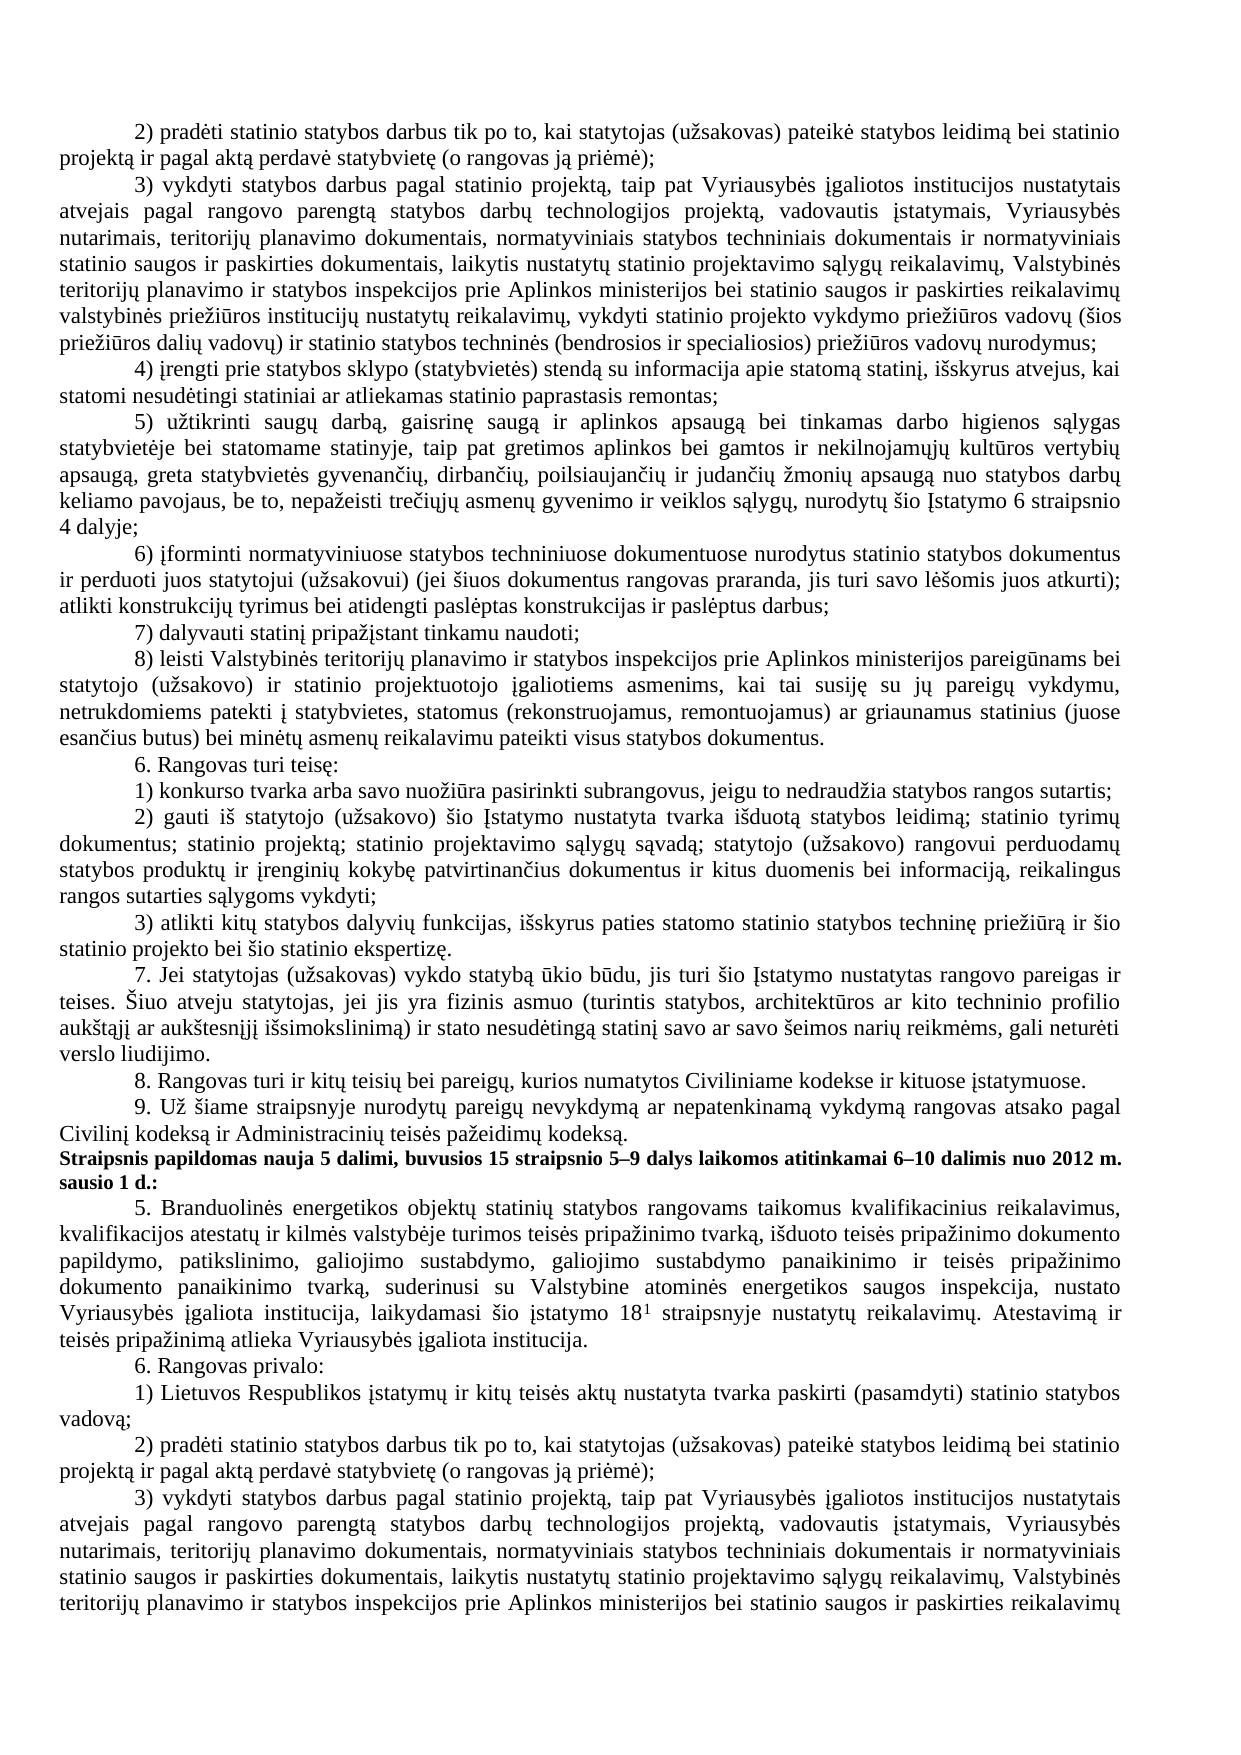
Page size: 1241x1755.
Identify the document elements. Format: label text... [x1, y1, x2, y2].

text 2) pradėti statinio statybos darbus tik po to, kai statytojas (užsakovas) pateikė statybos leidimą bei statinio projektą ir pagal aktą perdavė statybvietę (o rangovas ją priėmė); [59, 1431, 1122, 1484]
text Straipsnis papildomas nauja 5 dalimi, buvusios 15 straipsnio 5–9 dalys laikomos atitinkamai 6–10 dalimis nuo 2012 m. sausio 1 d.: [59, 1146, 1122, 1194]
text 3) atlikti kitų statybos dalyvių funkcijas, išskyrus paties statomo statinio statybos techninę priežiūrą ir šio statinio projekto bei šio statinio ekspertizę. [59, 909, 1122, 961]
text 7) dalyvauti statinį pripažįstant tinkamu naudoti; [59, 619, 1122, 645]
text 9. Už šiame straipsnyje nurodytų pareigų nevykdymą ar nepatenkinamą vykdymą rangovas atsako pagal Civilinį kodeksą ir Administracinių teisės pažeidimų kodeksą. [59, 1093, 1122, 1146]
text 2) pradėti statinio statybos darbus tik po to, kai statytojas (užsakovas) pateikė statybos leidimą bei statinio projektą ir pagal aktą perdavė statybvietę (o rangovas ją priėmė); [59, 118, 1122, 171]
text 4) įrengti prie statybos sklypo (statybvietės) stendą su informacija apie statomą statinį, išskyrus atvejus, kai statomi nesudėtingi statiniai ar atliekamas statinio paprastasis remontas; [59, 355, 1122, 408]
text 1) konkurso tvarka arba savo nuožiūra pasirinkti subrangovus, jeigu to nedraudžia statybos rangos sutartis; [59, 777, 1122, 803]
text 3) vykdyti statybos darbus pagal statinio projektą, taip pat Vyriausybės įgaliotos institucijos nustatytais atvejais pagal rangovo parengtą statybos darbų technologijos projektą, vadovautis įstatymais, Vyriausybės nutarimais, teritorijų planavimo dokumentais, normatyviniais statybos techniniais dokumentais ir normatyviniais statinio saugos ir paskirties dokumentais, laikytis nustatytų statinio projektavimo sąlygų reikalavimų, Valstybinės teritorijų planavimo ir statybos inspekcijos prie Aplinkos ministerijos bei statinio saugos ir paskirties reikalavimų [59, 1484, 1122, 1616]
text 5) užtikrinti saugų darbą, gaisrinę saugą ir aplinkos apsaugą bei tinkamas darbo higienos sąlygas statybvietėje bei statomame statinyje, taip pat gretimos aplinkos bei gamtos ir nekilnojamųjų kultūros vertybių apsaugą, greta statybvietės gyvenančių, dirbančių, poilsiaujančių ir judančių žmonių apsaugą nuo statybos darbų keliamo pavojaus, be to, nepažeisti trečiųjų asmenų gyvenimo ir veiklos sąlygų, nurodytų šio Įstatymo 6 straipsnio 4 dalyje; [59, 408, 1122, 540]
text 6. Rangovas turi teisę: [59, 751, 1122, 777]
text 8. Rangovas turi ir kitų teisių bei pareigų, kurios numatytos Civiliniame kodekse ir kituose įstatymuose. [59, 1067, 1122, 1093]
text 6) įforminti normatyviniuose statybos techniniuose dokumentuose nurodytus statinio statybos dokumentus ir perduoti juos statytojui (užsakovui) (jei šiuos dokumentus rangovas praranda, jis turi savo lėšomis juos atkurti); atlikti konstrukcijų tyrimus bei atidengti paslėptas konstrukcijas ir paslėptus darbus; [59, 540, 1122, 619]
text 7. Jei statytojas (užsakovas) vykdo statybą ūkio būdu, jis turi šio Įstatymo nustatytas rangovo pareigas ir teises. Šiuo atveju statytojas, jei jis yra fizinis asmuo (turintis statybos, architektūros ar kito techninio profilio aukštąjį ar aukštesnįjį išsimokslinimą) ir stato nesudėtingą statinį savo ar savo šeimos narių reikmėms, gali neturėti verslo liudijimo. [59, 961, 1122, 1067]
text 8) leisti Valstybinės teritorijų planavimo ir statybos inspekcijos prie Aplinkos ministerijos pareigūnams bei statytojo (užsakovo) ir statinio projektuotojo įgaliotiems asmenims, kai tai susiję su jų pareigų vykdymu, netrukdomiems patekti į statybvietes, statomus (rekonstruojamus, remontuojamus) ar griaunamus statinius (juose esančius butus) bei minėtų asmenų reikalavimu pateikti visus statybos dokumentus. [59, 645, 1122, 751]
text 3) vykdyti statybos darbus pagal statinio projektą, taip pat Vyriausybės įgaliotos institucijos nustatytais atvejais pagal rangovo parengtą statybos darbų technologijos projektą, vadovautis įstatymais, Vyriausybės nutarimais, teritorijų planavimo dokumentais, normatyviniais statybos techniniais dokumentais ir normatyviniais statinio saugos ir paskirties dokumentais, laikytis nustatytų statinio projektavimo sąlygų reikalavimų, Valstybinės teritorijų planavimo ir statybos inspekcijos prie Aplinkos ministerijos bei statinio saugos ir paskirties reikalavimų valstybinės priežiūros institucijų nustatytų reikalavimų, vykdyti statinio projekto vykdymo priežiūros vadovų (šios priežiūros dalių vadovų) ir statinio statybos techninės (bendrosios ir specialiosios) priežiūros vadovų nurodymus; [59, 171, 1122, 355]
text 1) Lietuvos Respublikos įstatymų ir kitų teisės aktų nustatyta tvarka paskirti (pasamdyti) statinio statybos vadovą; [59, 1378, 1122, 1431]
text 5. Branduolinės energetikos objektų statinių statybos rangovams taikomus kvalifikacinius reikalavimus, kvalifikacijos atestatų ir kilmės valstybėje turimos teisės pripažinimo tvarką, išduoto teisės pripažinimo dokumento papildymo, patikslinimo, galiojimo sustabdymo, galiojimo sustabdymo panaikinimo ir teisės pripažinimo dokumento panaikinimo tvarką, suderinusi su Valstybine atominės energetikos saugos inspekcija, nustato Vyriausybės įgaliota institucija, laikydamasi šio įstatymo 181 straipsnyje nustatytų reikalavimų. Atestavimą ir teisės pripažinimą atlieka Vyriausybės įgaliota institucija. [59, 1194, 1122, 1352]
text 2) gauti iš statytojo (užsakovo) šio Įstatymo nustatyta tvarka išduotą statybos leidimą; statinio tyrimų dokumentus; statinio projektą; statinio projektavimo sąlygų sąvadą; statytojo (užsakovo) rangovui perduodamų statybos produktų ir įrenginių kokybę patvirtinančius dokumentus ir kitus duomenis bei informaciją, reikalingus rangos sutarties sąlygoms vykdyti; [59, 803, 1122, 909]
text 6. Rangovas privalo: [59, 1352, 1122, 1378]
